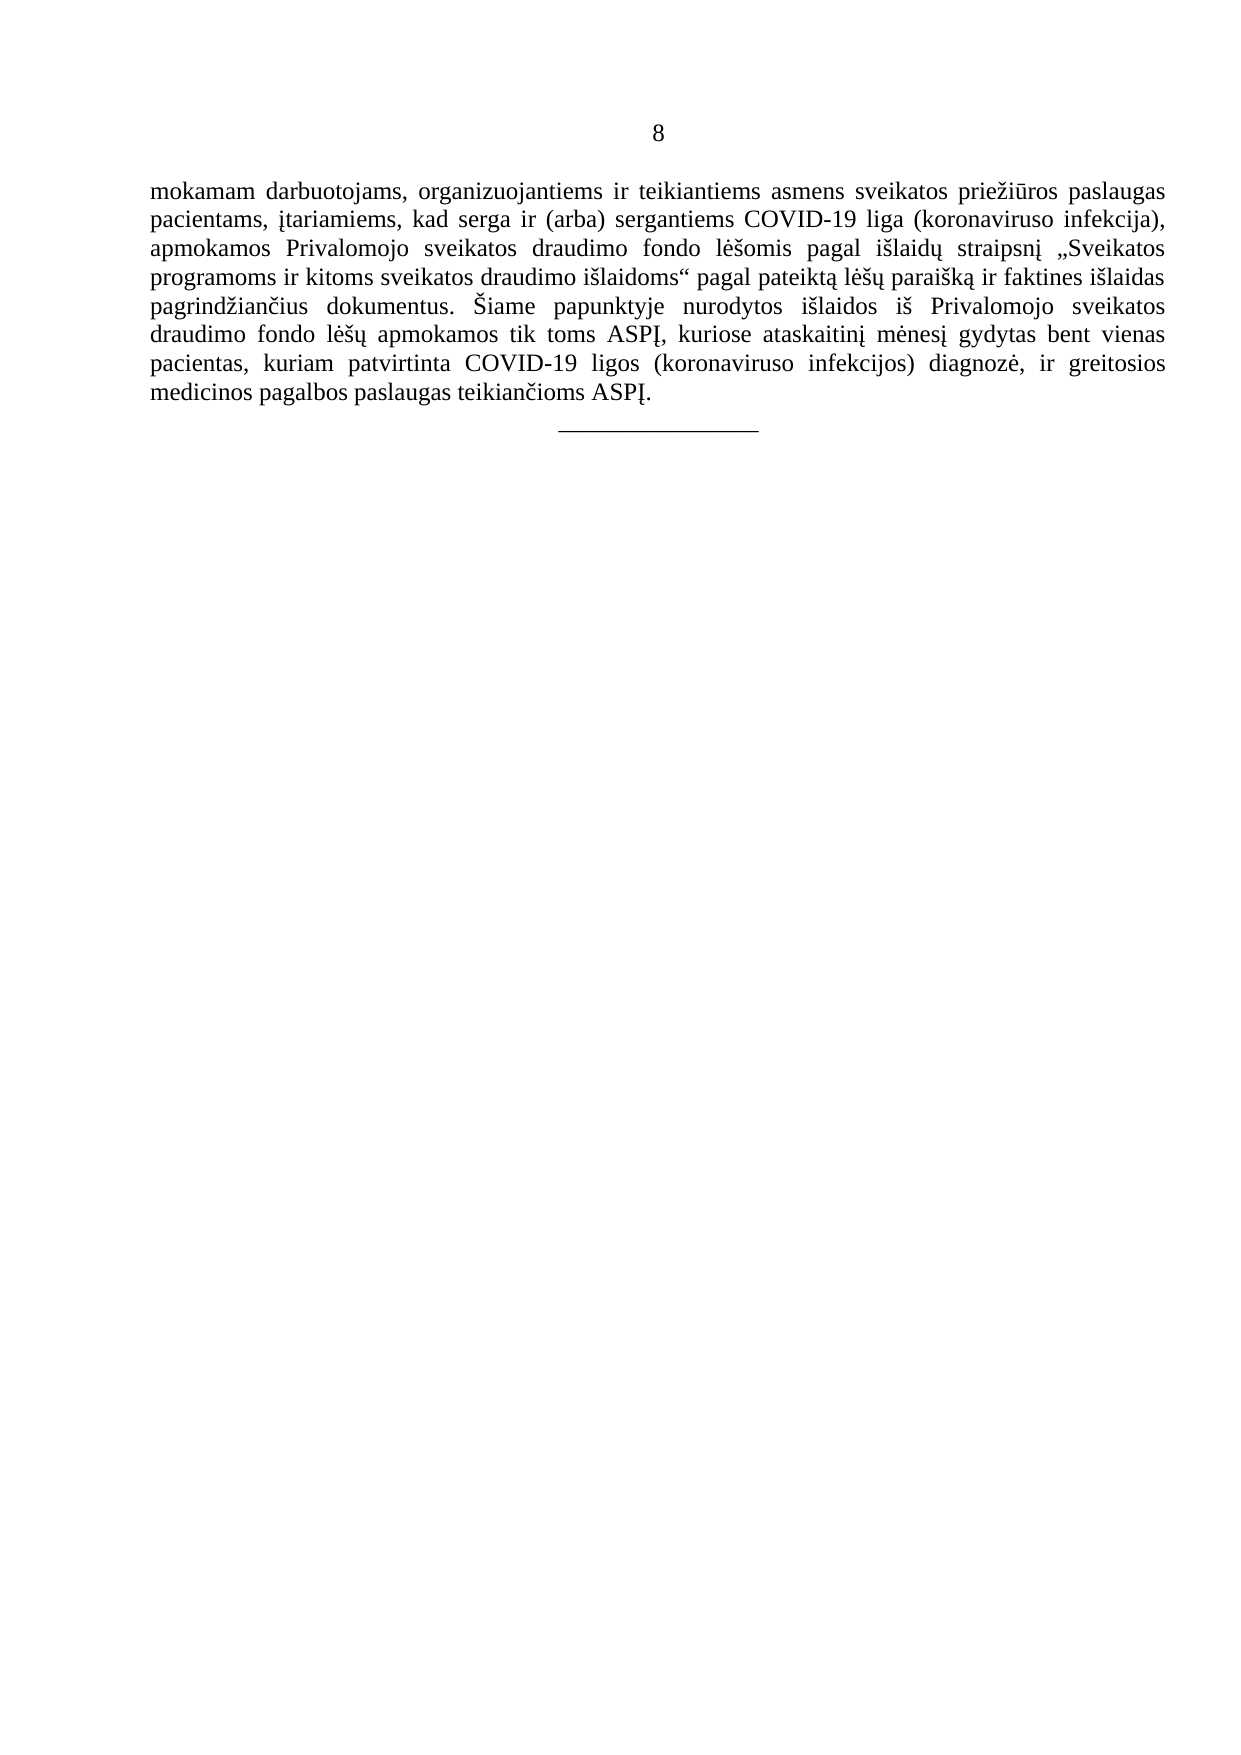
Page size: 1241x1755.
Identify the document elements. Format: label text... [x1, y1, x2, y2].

text mokamam darbuotojams, organizuojantiems ir teikiantiems asmens sveikatos priežiūros paslaugas pacientams, įtariamiems, kad serga ir (arba) sergantiems COVID-19 liga (koronaviruso infekcija), apmokamos Privalomojo sveikatos draudimo fondo lėšomis pagal išlaidų straipsnį „Sveikatos programoms ir kitoms sveikatos draudimo išlaidoms“ pagal pateiktą lėšų paraišką ir faktines išlaidas pagrindžiančius dokumentus. Šiame papunktyje nurodytos išlaidos iš Privalomojo sveikatos draudimo fondo lėšų apmokamos tik toms ASPĮ, kuriose ataskaitinį mėnesį gydytas bent vienas pacientas, kuriam patvirtinta COVID-19 ligos (koronaviruso infekcijos) diagnozė, ir greitosios medicinos pagalbos paslaugas teikiančioms ASPĮ. [150, 176, 1166, 406]
text ________________ [150, 406, 1166, 434]
